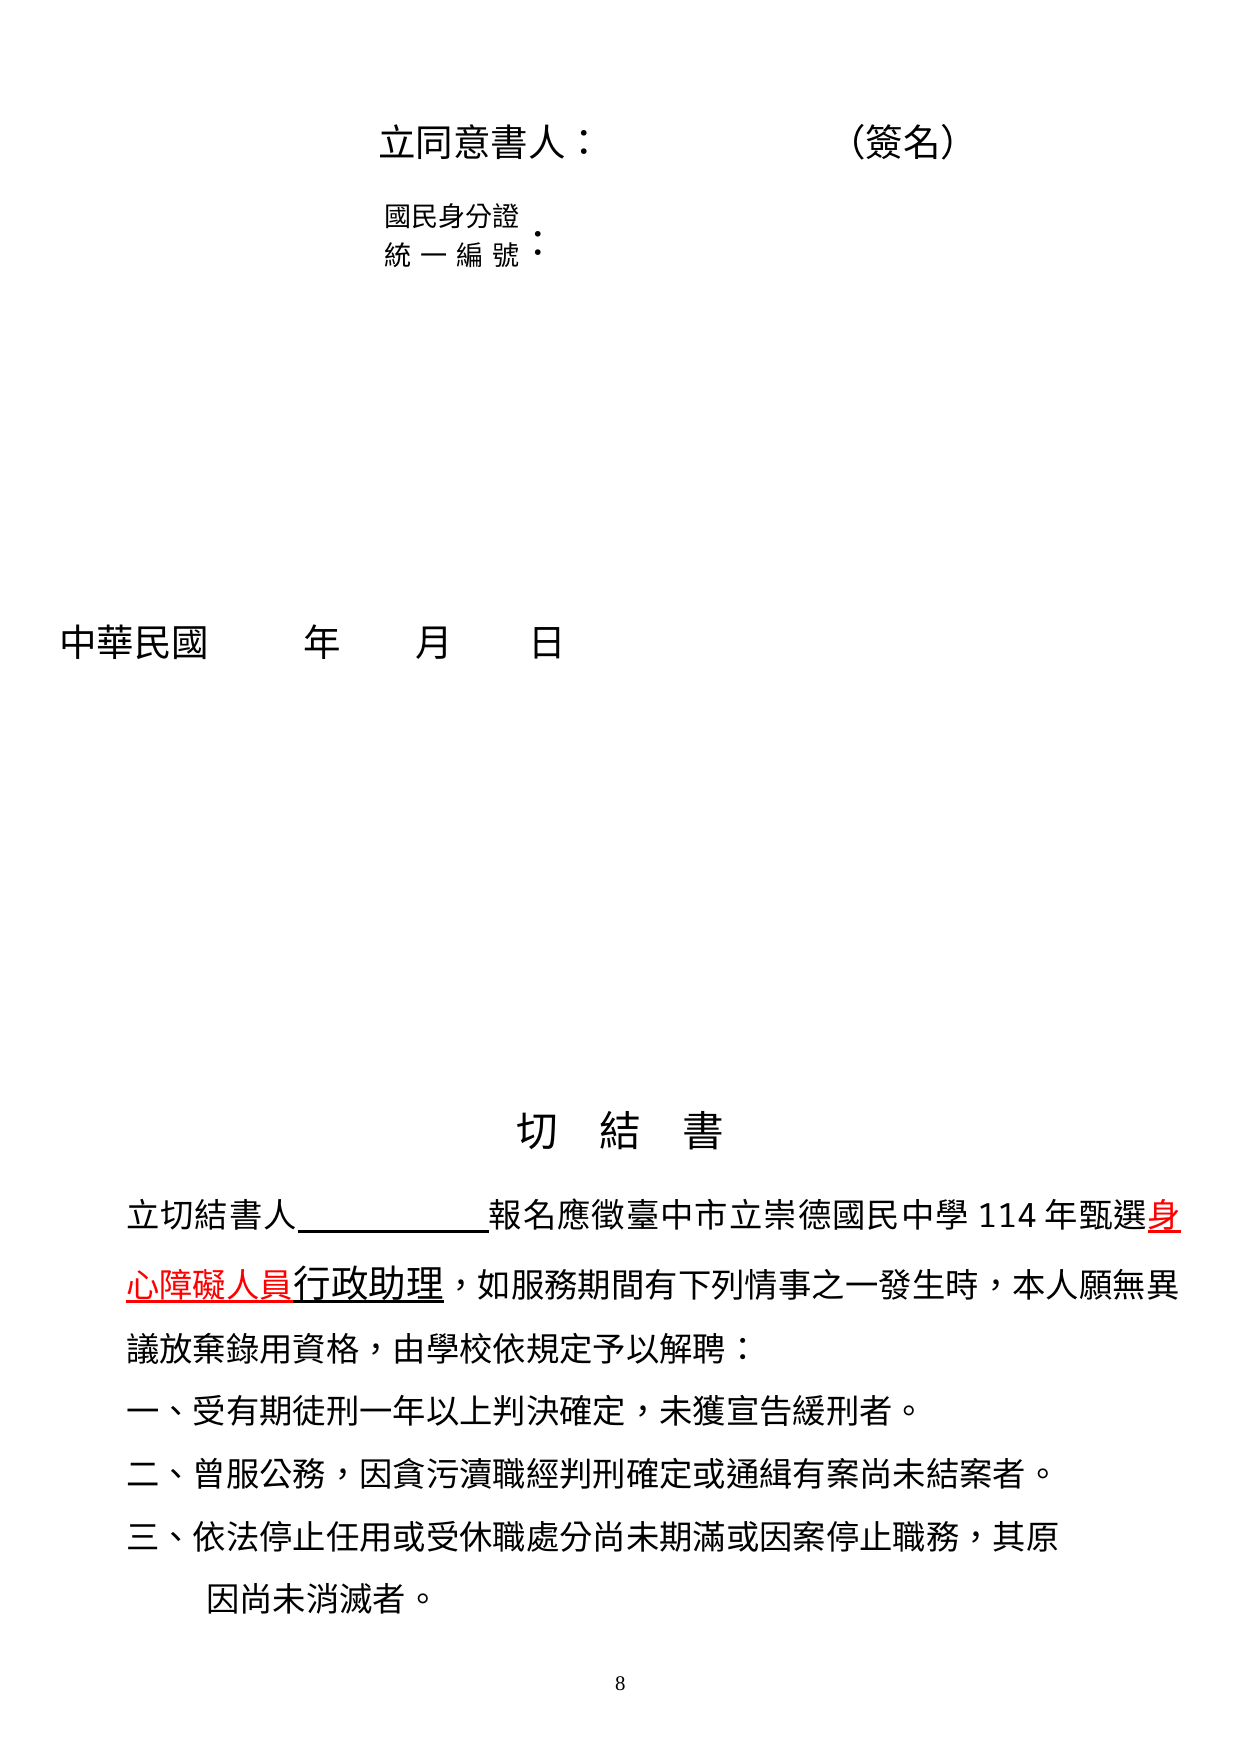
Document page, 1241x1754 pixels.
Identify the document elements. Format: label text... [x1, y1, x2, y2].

text 一、受有期徒刑一年以上判決確定，未獲宣告緩刑者。 [126, 1385, 1181, 1433]
text 切 結 書 [59, 1098, 1181, 1159]
text 立同意書人： （簽名） [59, 98, 1181, 161]
text 國民身分證統一編號： [59, 161, 1181, 286]
text 二、曾服公務，因貪污瀆職經判刑確定或通緝有案尚未結案者。 [126, 1448, 1181, 1496]
text 三、依法停止任用或受休職處分尚未期滿或因案停止職務，其原 [126, 1510, 1181, 1559]
text 立切結書人 報名應徵臺中市立崇德國民中學114年甄選身心障礙人員行政助理，如服務期間有下列情事之一發生時，本人願無異議放棄錄用資格，由學校依規定予以解聘： [126, 1189, 1181, 1371]
text 中華民國 年 月 日 [59, 598, 1181, 661]
text 因尚未消滅者。 [126, 1573, 1181, 1621]
